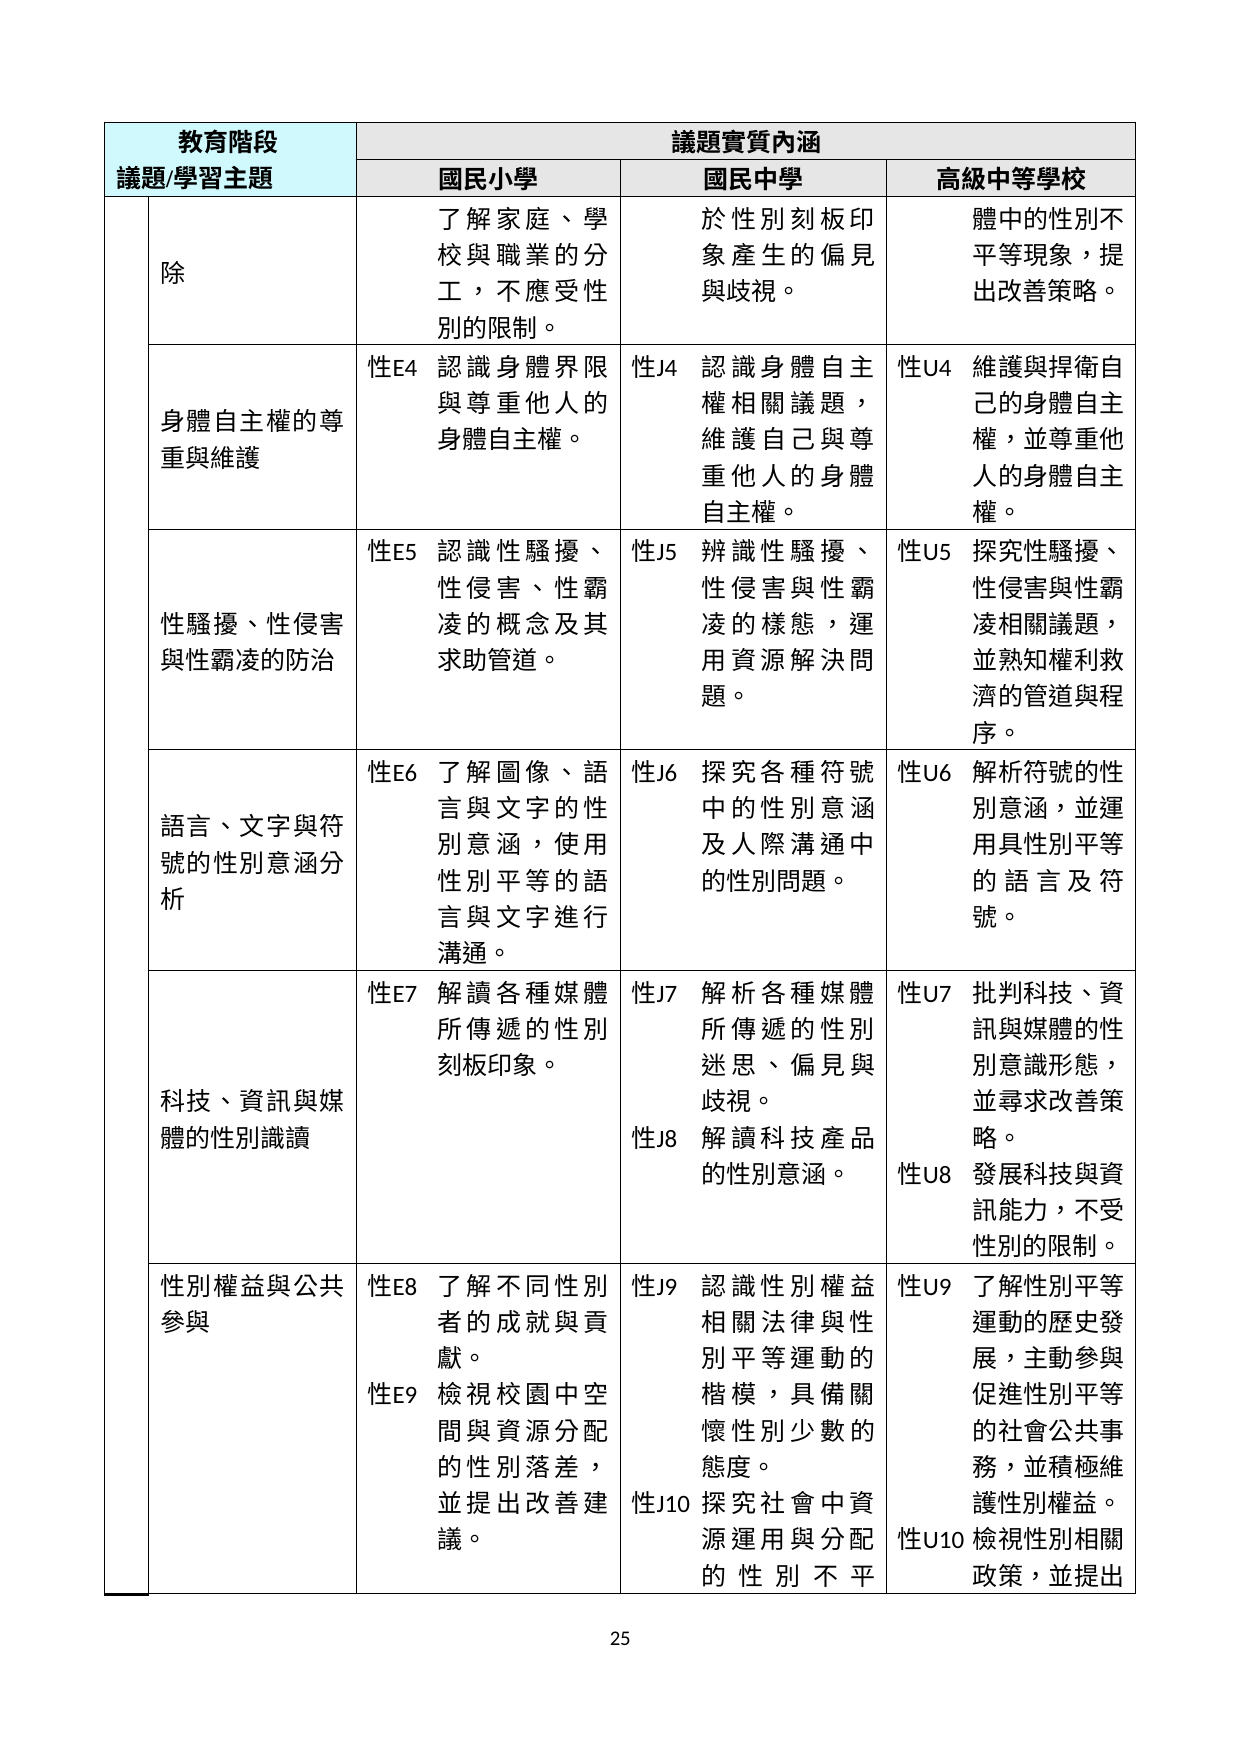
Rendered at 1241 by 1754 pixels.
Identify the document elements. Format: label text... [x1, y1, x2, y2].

table_cell 國民中學 [621, 160, 886, 196]
table_header 教育階段 議題/學習主題 [105, 123, 356, 196]
table_cell 探究性騷擾、性侵害與性霸凌相關議題，並熟知權利救濟的管道與程序。 [887, 530, 1135, 749]
table_cell 性騷擾、性侵害與性霸凌的防治 [149, 530, 356, 749]
table_cell 認識身體自主權相關議題，維護自己與尊重他人的身體自主權。 [621, 345, 886, 529]
table_cell 國民小學 [357, 160, 620, 196]
table_cell 探究各種符號中的性別意涵及人際溝通中的性別問題。 [621, 750, 886, 970]
table_cell 體中的性別不平等現象，提出改善策略。 [887, 197, 1135, 344]
table_cell 了解家庭、學校與職業的分工，不應受性別的限制。 [357, 197, 620, 344]
table_cell [105, 197, 148, 1592]
table_cell 語言、文字與符號的性別意涵分析 [149, 750, 356, 970]
table_cell 解讀各種媒體所傳遞的性別刻板印象。 [357, 971, 620, 1263]
table_cell 了解不同性別者的成就與貢獻。 檢視校園中空間與資源分配的性別落差，並提出改善建議。 [357, 1264, 620, 1592]
table_cell 科技、資訊與媒體的性別識讀 [149, 971, 356, 1263]
table_cell 解析各種媒體所傳遞的性別迷思、偏見與歧視。 解讀科技產品的性別意涵。 [621, 971, 886, 1263]
table_cell 高級中等學校 [887, 160, 1135, 196]
table_cell 解析符號的性別意涵，並運用具性別平等的語言及符號。 [887, 750, 1135, 970]
table_cell 了解性別平等運動的歷史發展，主動參與促進性別平等的社會公共事務，並積極維護性別權益。 檢視性別相關政策，並提出看法。 [887, 1264, 1135, 1592]
table_cell 認識性騷擾、性侵害、性霸凌的概念及其求助管道。 [357, 530, 620, 749]
table_cell 認識性別權益相關法律與性別平等運動的楷模，具備關懷性別少數的態度。 探究社會中資源運用與分配的性別不平 [621, 1264, 886, 1592]
table_cell 於性別刻板印象產生的偏見與歧視。 [621, 197, 886, 344]
table_cell 除 [149, 197, 356, 344]
table_header 議題實質內涵 [357, 123, 1135, 159]
table_cell 辨識性騷擾、性侵害與性霸凌的樣態，運用資源解決問題。 [621, 530, 886, 749]
table_cell 了解圖像、語言與文字的性別意涵，使用性別平等的語言與文字進行溝通。 [357, 750, 620, 970]
table_cell 批判科技、資訊與媒體的性別意識形態，並尋求改善策略。 發展科技與資訊能力，不受性別的限制。 [887, 971, 1135, 1263]
table_cell 性別權益與公共參與 [149, 1264, 356, 1592]
table_cell 維護與捍衛自己的身體自主權，並尊重他人的身體自主權。 [887, 345, 1135, 529]
table_cell 認識身體界限與尊重他人的身體自主權。 [357, 345, 620, 529]
table_cell 身體自主權的尊重與維護 [149, 345, 356, 529]
